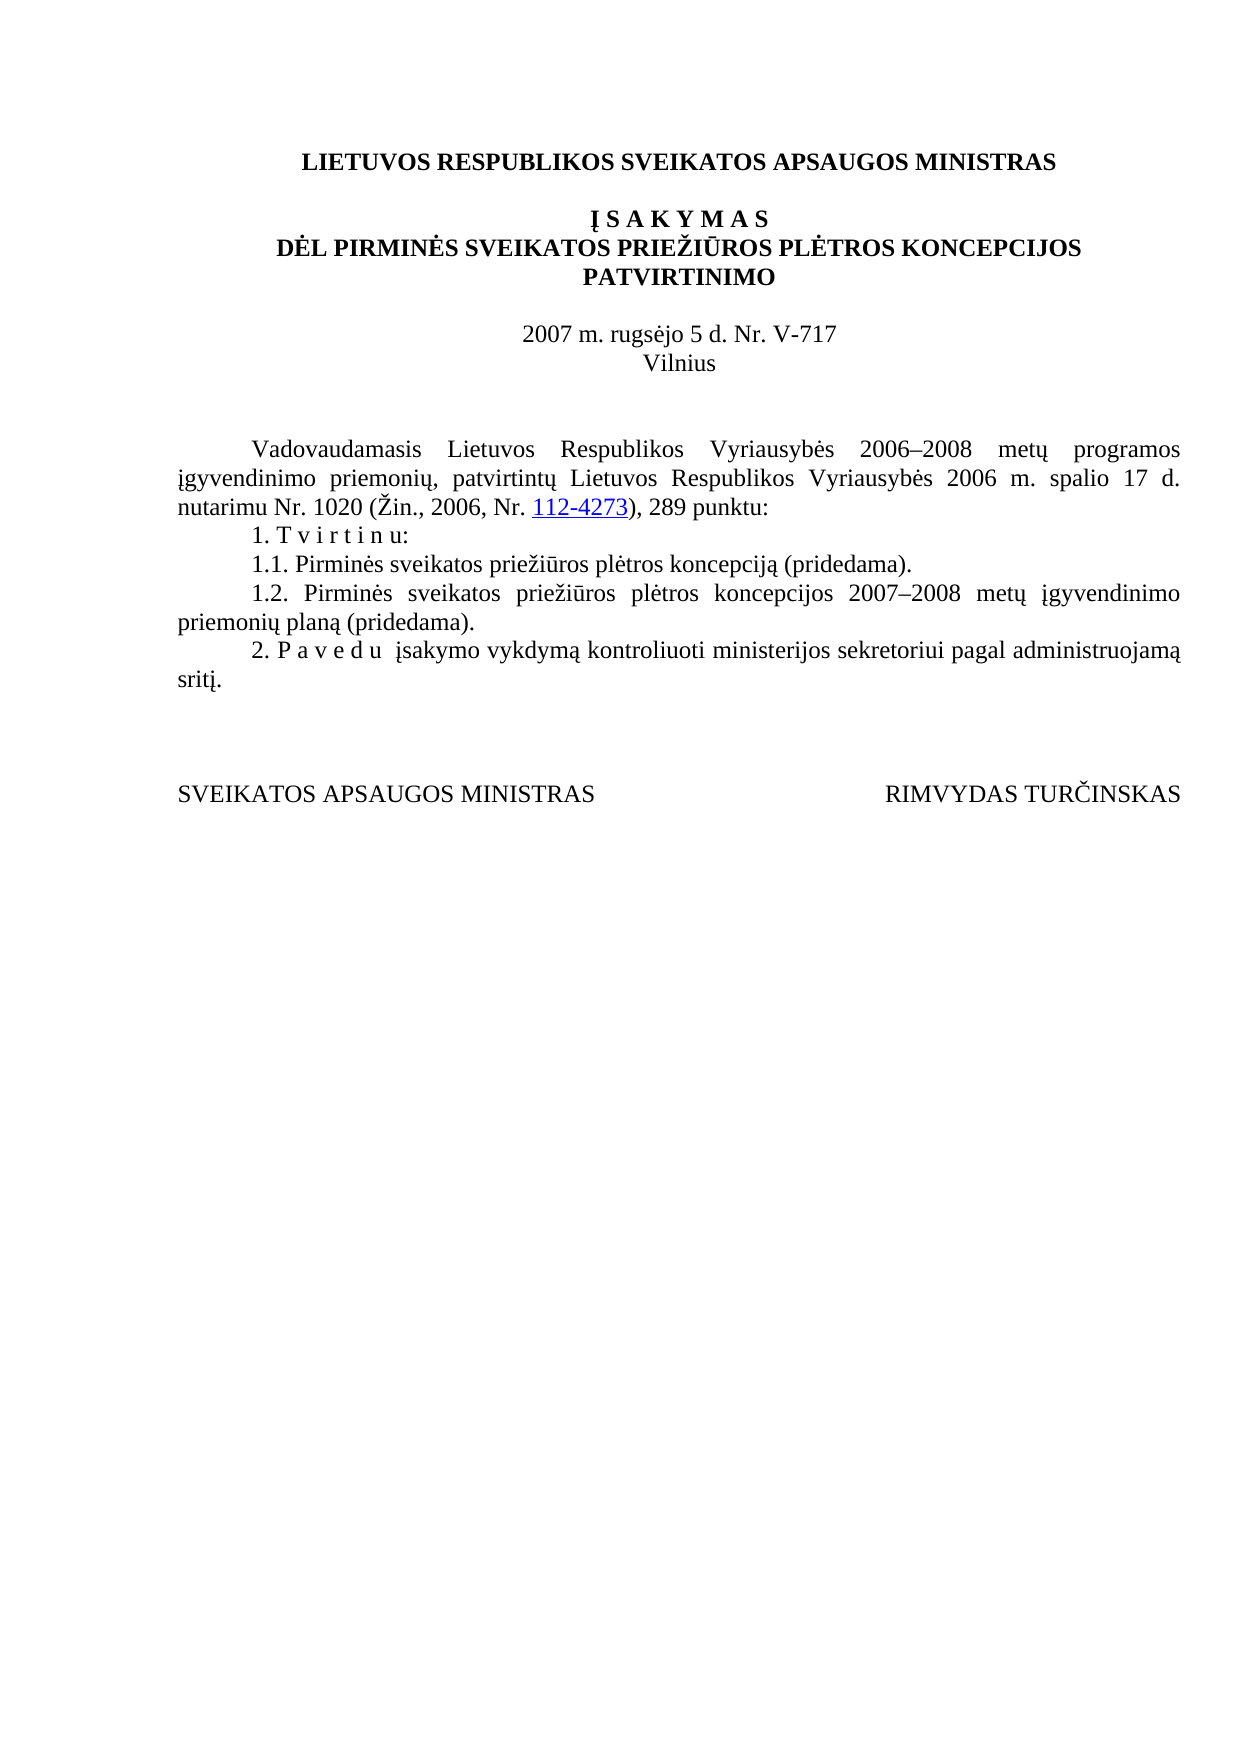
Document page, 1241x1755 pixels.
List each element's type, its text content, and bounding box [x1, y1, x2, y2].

text 1.1. Pirminės sveikatos priežiūros plėtros koncepciją (pridedama). [177, 549, 1181, 578]
text Vilnius [177, 348, 1181, 377]
text SVEIKATOS APSAUGOS MINISTRAS RIMVYDAS TURČINSKAS [177, 779, 1181, 808]
text DĖL PIRMINĖS SVEIKATOS PRIEŽIŪROS PLĖTROS KONCEPCIJOS PATVIRTINIMO [177, 233, 1181, 291]
text Į S A K Y M A S [177, 204, 1181, 233]
text 1.2. Pirminės sveikatos priežiūros plėtros koncepcijos 2007–2008 metų įgyvendinimo priemonių planą (pridedama). [177, 578, 1181, 636]
text Vadovaudamasis Lietuvos Respublikos Vyriausybės 2006–2008 metų programos įgyvendinimo priemonių, patvirtintų Lietuvos Respublikos Vyriausybės 2006 m. spalio 17 d. nutarimu Nr. 1020 (Žin., 2006, Nr. 112-4273), 289 punktu: [177, 434, 1181, 521]
text LIETUVOS RESPUBLIKOS SVEIKATOS APSAUGOS MINISTRAS [177, 147, 1181, 176]
text 1. Tvirtinu: [177, 521, 1181, 549]
text 2. Pavedu įsakymo vykdymą kontroliuoti ministerijos sekretoriui pagal administruojamą sritį. [177, 636, 1181, 693]
text 2007 m. rugsėjo 5 d. Nr. V-717 [177, 319, 1181, 348]
